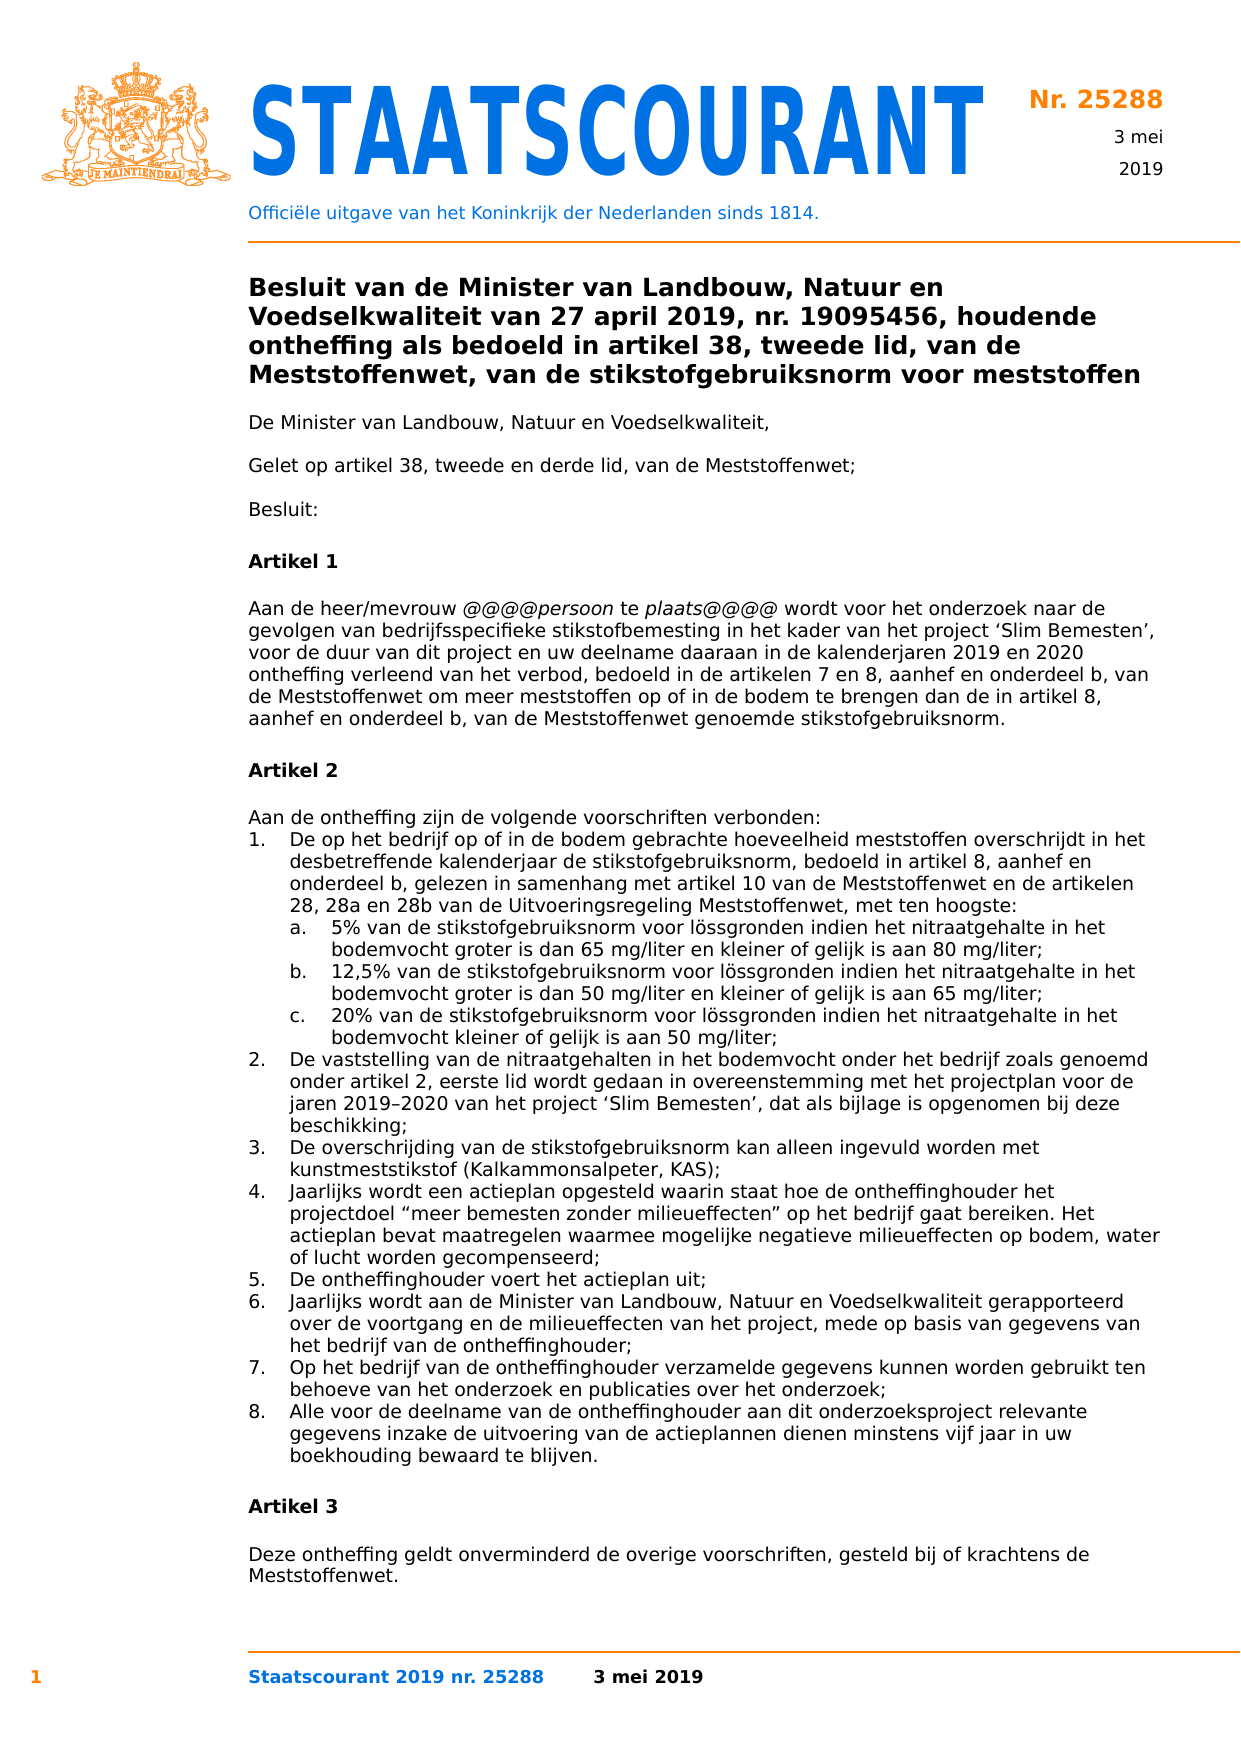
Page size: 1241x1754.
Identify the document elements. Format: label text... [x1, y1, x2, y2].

table_header Nr. 25288 [998, 62, 1240, 121]
text Deze ontheffing geldt onverminderd de overige voorschriften, gesteld bij of krachtens de Meststoffenwet. [248, 1543, 1163, 1587]
subtitle Artikel 1 [248, 551, 1163, 573]
table_cell 3 mei [998, 121, 1240, 153]
text c. 20% van de stikstofgebruiksnorm voor lössgronden indien het nitraatgehalte in het bodemvocht kleiner of gelijk is aan 50 mg/liter; [289, 1005, 1163, 1049]
text 6. Jaarlijks wordt aan de Minister van Landbouw, Natuur en Voedselkwaliteit gerapporteerd over de voortgang en de milieueffecten van het project, mede op basis van gegevens van het bedrijf van de ontheffinghouder; [248, 1291, 1163, 1357]
text 8. Alle voor de deelname van de ontheffinghouder aan dit onderzoeksproject relevante gegevens inzake de uitvoering van de actieplannen dienen minstens vijf jaar in uw boekhouding bewaard te blijven. [248, 1401, 1163, 1466]
picture [41, 62, 231, 186]
table_cell 2019 [998, 153, 1240, 203]
subtitle Artikel 3 [248, 1496, 1163, 1518]
text 3. De overschrijding van de stikstofgebruiksnorm kan alleen ingevuld worden met kunstmeststikstof (Kalkammonsalpeter, KAS); [248, 1137, 1163, 1181]
text 2. De vaststelling van de nitraatgehalten in het bodemvocht onder het bedrijf zoals genoemd onder artikel 2, eerste lid wordt gedaan in overeenstemming met het projectplan voor de jaren 2019–2020 van het project ‘Slim Bemesten’, dat als bijlage is opgenomen bij deze beschikking; [248, 1049, 1163, 1137]
text 5. De ontheffinghouder voert het actieplan uit; [248, 1269, 1163, 1291]
table_header STAATSCOURANT [248, 62, 998, 203]
text Aan de ontheffing zijn de volgende voorschriften verbonden: [248, 807, 1163, 829]
text Aan de heer/mevrouw @@@@persoon te plaats@@@@ wordt voor het onderzoek naar de gevolgen van bedrijfsspecifieke stikstofbemesting in het kader van het project ‘Slim Bemesten’, voor de duur van dit project en uw deelname daaraan in de kalenderjaren 2019 en 2020 ontheffing verleend van het verbod, bedoeld in de artikelen 7 en 8, aanhef en onderdeel b, van de Meststoffenwet om meer meststoffen op of in de bodem te brengen dan de in artikel 8, aanhef en onderdeel b, van de Meststoffenwet genoemde stikstofgebruiksnorm. [248, 598, 1163, 730]
text De Minister van Landbouw, Natuur en Voedselkwaliteit, [248, 412, 1163, 433]
subtitle Besluit van de Minister van Landbouw, Natuur en Voedselkwaliteit van 27 april 2019, nr. 19095456, houdende ontheffing als bedoeld in artikel 38, tweede lid, van de Meststoffenwet, van de stikstofgebruiksnorm voor meststoffen [248, 273, 1163, 390]
table_cell Officiële uitgave van het Koninkrijk der Nederlanden sinds 1814. [248, 203, 1240, 241]
text b. 12,5% van de stikstofgebruiksnorm voor lössgronden indien het nitraatgehalte in het bodemvocht groter is dan 50 mg/liter en kleiner of gelijk is aan 65 mg/liter; [289, 961, 1163, 1005]
subtitle Artikel 2 [248, 760, 1163, 782]
text 4. Jaarlijks wordt een actieplan opgesteld waarin staat hoe de ontheffinghouder het projectdoel “meer bemesten zonder milieueffecten” op het bedrijf gaat bereiken. Het actieplan bevat maatregelen waarmee mogelijke negatieve milieueffecten op bodem, water of lucht worden gecompenseerd; [248, 1181, 1163, 1269]
text a. 5% van de stikstofgebruiksnorm voor lössgronden indien het nitraatgehalte in het bodemvocht groter is dan 65 mg/liter en kleiner of gelijk is aan 80 mg/liter; [289, 917, 1163, 961]
text 7. Op het bedrijf van de ontheffinghouder verzamelde gegevens kunnen worden gebruikt ten behoeve van het onderzoek en publicaties over het onderzoek; [248, 1357, 1163, 1401]
text Gelet op artikel 38, tweede en derde lid, van de Meststoffenwet; [248, 455, 1163, 477]
table_header [25, 62, 248, 241]
text 1. De op het bedrijf op of in de bodem gebrachte hoeveelheid meststoffen overschrijdt in het desbetreffende kalenderjaar de stikstofgebruiksnorm, bedoeld in artikel 8, aanhef en onderdeel b, gelezen in samenhang met artikel 10 van de Meststoffenwet en de artikelen 28, 28a en 28b van de Uitvoeringsregeling Meststoffenwet, met ten hoogste: [248, 829, 1163, 917]
text Besluit: [248, 499, 1163, 521]
